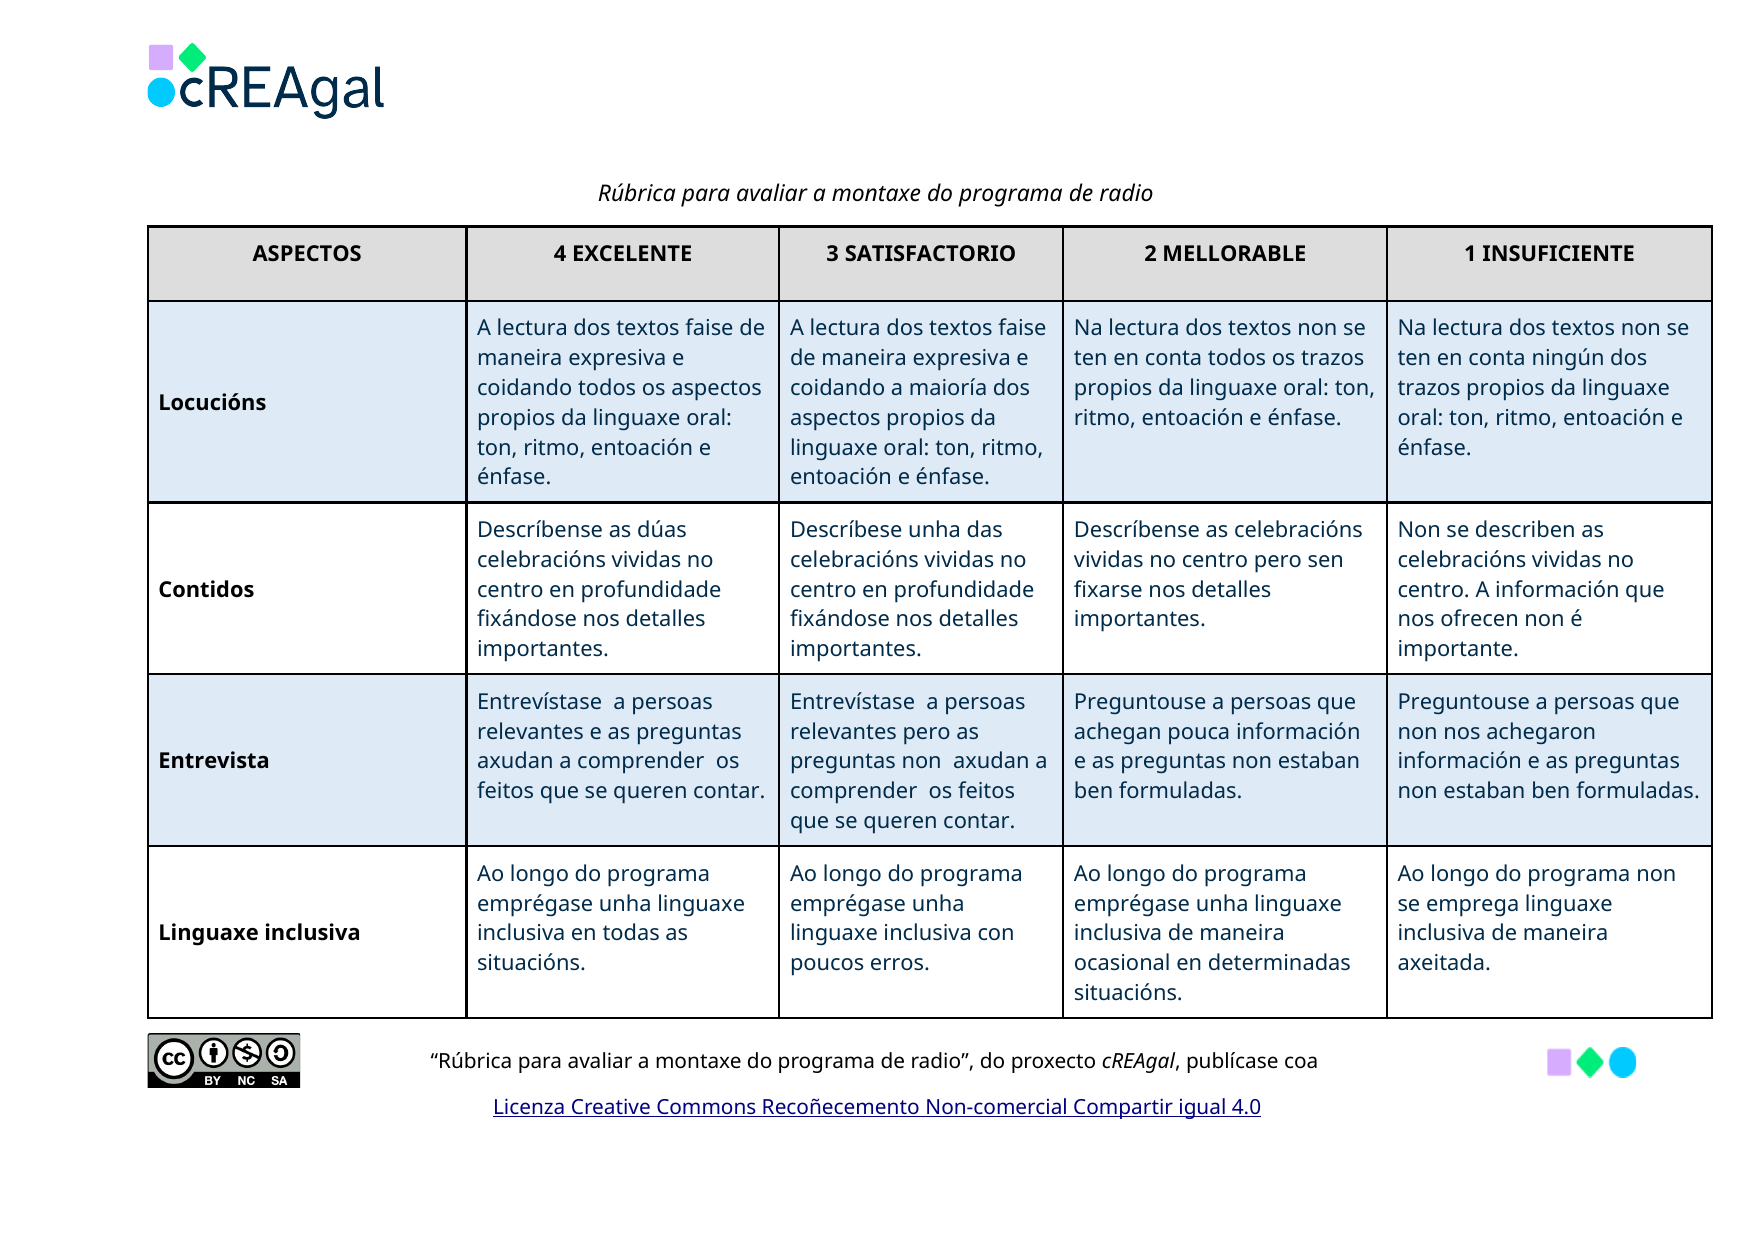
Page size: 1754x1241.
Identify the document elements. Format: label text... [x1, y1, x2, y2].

table_cell Ao longo do programa emprégase unha linguaxe inclusiva en todas as situacións. [468, 847, 778, 1017]
table_cell Preguntouse a persoas que achegan pouca información e as preguntas non estaban ben formuladas. [1064, 675, 1386, 845]
table_cell Locucións [149, 302, 465, 501]
table_cell Na lectura dos textos non se ten en conta ningún dos trazos propios da linguaxe oral: ton, ritmo, entoación e énfase. [1388, 302, 1711, 501]
table_cell A lectura dos textos faise de maneira expresiva e coidando todos os aspectos propios da linguaxe oral: ton, ritmo, entoación e énfase. [468, 302, 778, 501]
table_cell Entrevista [149, 675, 465, 845]
table_header ASPECTOS [149, 228, 465, 300]
table_cell Ao longo do programa emprégase unha linguaxe inclusiva de maneira ocasional en determinadas situacións. [1064, 847, 1386, 1017]
picture [1547, 1047, 1620, 1078]
table_cell Ao longo do programa emprégase unha linguaxe inclusiva con poucos erros. [780, 847, 1062, 1017]
text Rúbrica para avaliar a montaxe do programa de radio [148, 177, 1606, 208]
table_cell Linguaxe inclusiva [149, 847, 465, 1017]
table_cell Entrevístase a persoas relevantes e as preguntas axudan a comprender os feitos que se queren contar. [468, 675, 778, 845]
table_header 1 INSUFICIENTE [1388, 228, 1711, 300]
table_cell Entrevístase a persoas relevantes pero as preguntas non axudan a comprender os feitos que se queren contar. [780, 675, 1062, 845]
picture [147, 1033, 301, 1088]
table_cell Descríbese unha das celebracións vividas no centro en profundidade fixándose nos detalles importantes. [780, 504, 1062, 673]
table_cell Contidos [149, 504, 465, 673]
table_header 3 SATISFACTORIO [780, 228, 1062, 300]
table_header 2 MELLORABLE [1064, 228, 1386, 300]
table_cell Preguntouse a persoas que non nos achegaron información e as preguntas non estaban ben formuladas. [1388, 675, 1711, 845]
table_cell Descríbense as celebracións vividas no centro pero sen fixarse nos detalles importantes. [1064, 504, 1386, 673]
table_cell Ao longo do programa non se emprega linguaxe inclusiva de maneira axeitada. [1388, 847, 1711, 1017]
table_cell Na lectura dos textos non se ten en conta todos os trazos propios da linguaxe oral: ton, ritmo, entoación e énfase. [1064, 302, 1386, 501]
table_cell Non se describen as celebracións vividas no centro. A información que nos ofrecen non é importante. [1388, 504, 1711, 673]
table_cell Descríbense as dúas celebracións vividas no centro en profundidade fixándose nos detalles importantes. [468, 504, 778, 673]
table_cell A lectura dos textos faise de maneira expresiva e coidando a maioría dos aspectos propios da linguaxe oral: ton, ritmo, entoación e énfase. [780, 302, 1062, 501]
picture [1626, 1065, 1637, 1078]
table_header 4 EXCELENTE [468, 228, 778, 300]
picture [1627, 1047, 1637, 1059]
picture [147, 43, 384, 119]
